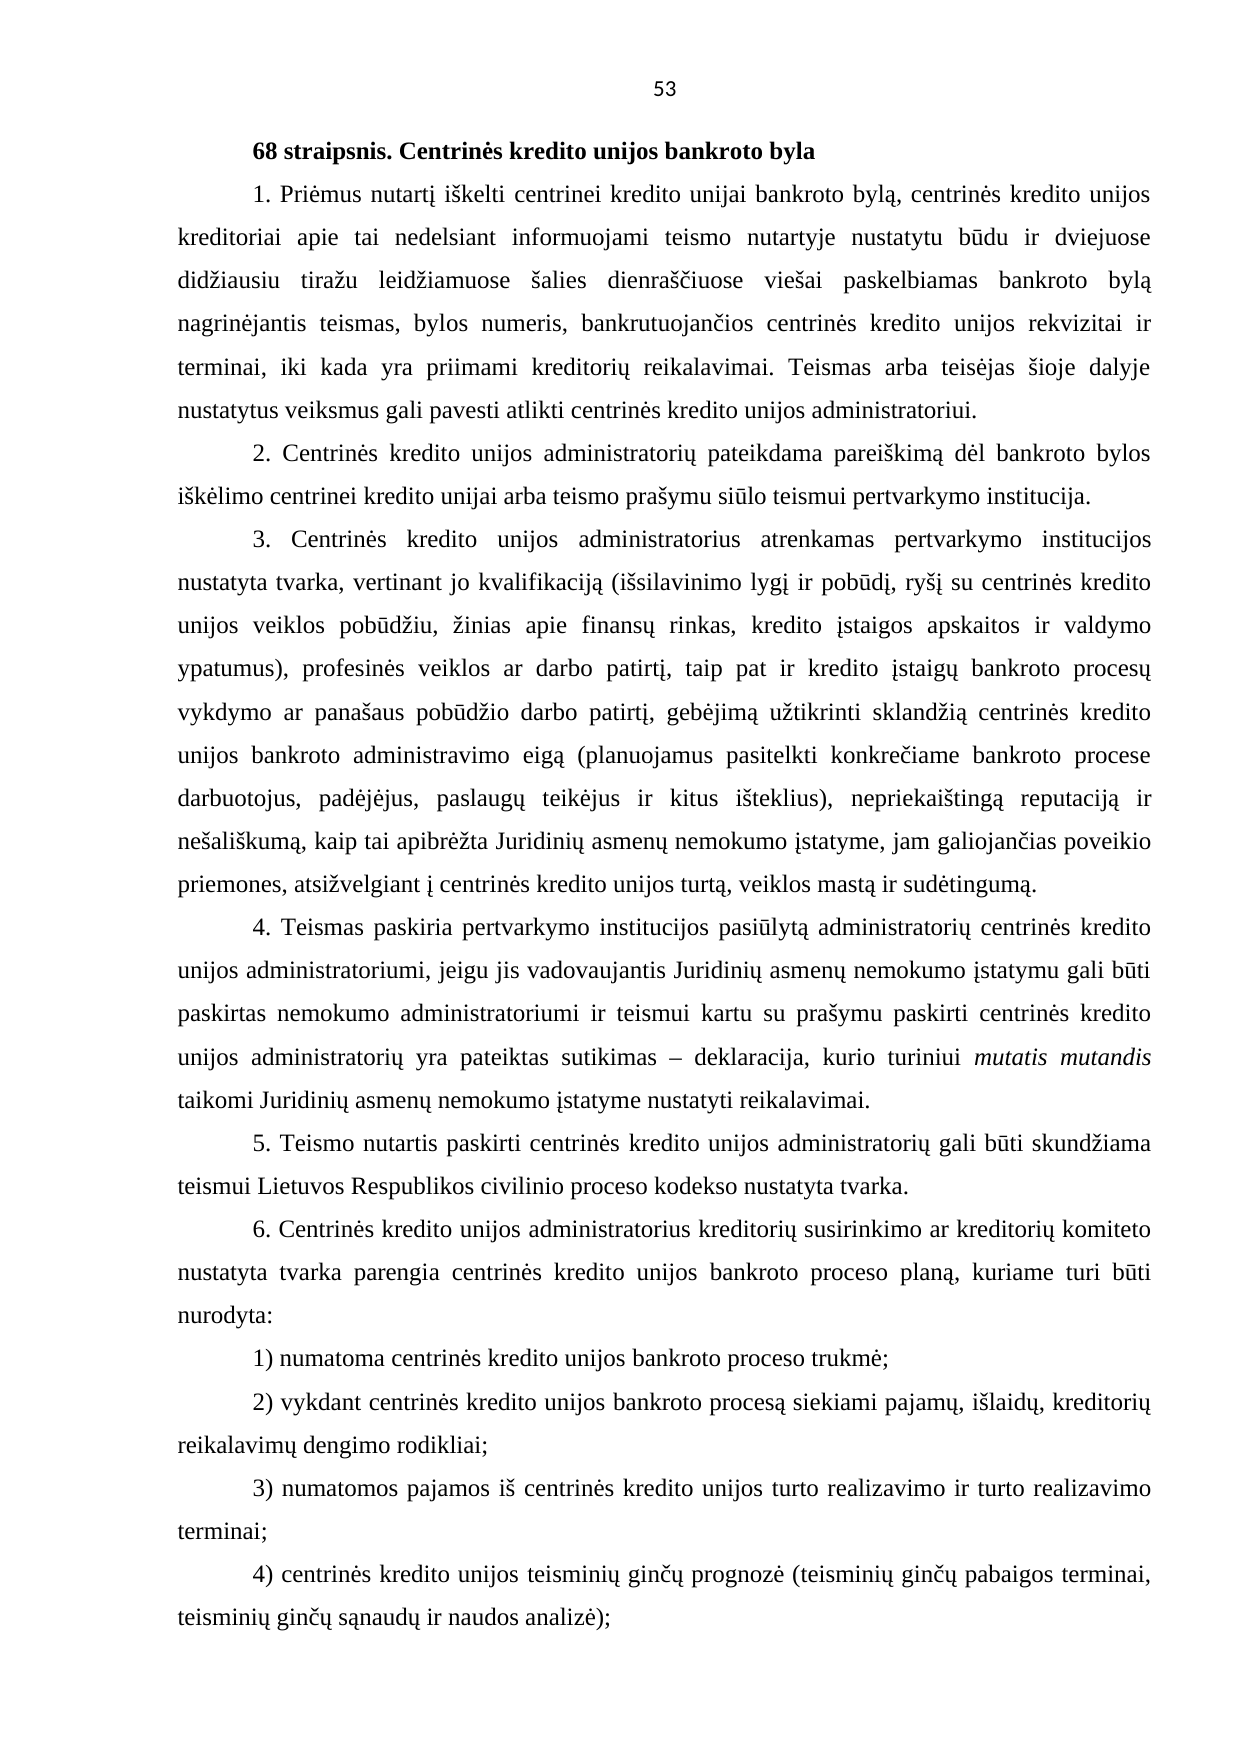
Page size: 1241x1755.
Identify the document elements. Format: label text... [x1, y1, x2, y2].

text 2. Centrinės kredito unijos administratorių pateikdama pareiškimą dėl bankroto bylos iškėlimo centrinei kredito unijai arba teismo prašymu siūlo teismui pertvarkymo institucija. [177, 438, 1152, 510]
text 1. Priėmus nutartį iškelti centrinei kredito unijai bankroto bylą, centrinės kredito unijos kreditoriai apie tai nedelsiant informuojami teismo nutartyje nustatytu būdu ir dviejuose didžiausiu tiražu leidžiamuose šalies dienraščiuose viešai paskelbiamas bankroto bylą nagrinėjantis teismas, bylos numeris, bankrutuojančios centrinės kredito unijos rekvizitai ir terminai, iki kada yra priimami kreditorių reikalavimai. Teismas arba teisėjas šioje dalyje nustatytus veiksmus gali pavesti atlikti centrinės kredito unijos administratoriui. [177, 179, 1152, 423]
text 1) numatoma centrinės kredito unijos bankroto proceso trukmė; [177, 1343, 1152, 1372]
text 3) numatomos pajamos iš centrinės kredito unijos turto realizavimo ir turto realizavimo terminai; [177, 1473, 1152, 1545]
text 4. Teismas paskiria pertvarkymo institucijos pasiūlytą administratorių centrinės kredito unijos administratoriumi, jeigu jis vadovaujantis Juridinių asmenų nemokumo įstatymu gali būti paskirtas nemokumo administratoriumi ir teismui kartu su prašymu paskirti centrinės kredito unijos administratorių yra pateiktas sutikimas – deklaracija, kurio turiniui mutatis mutandis taikomi Juridinių asmenų nemokumo įstatyme nustatyti reikalavimai. [177, 912, 1152, 1113]
text 6. Centrinės kredito unijos administratorius kreditorių susirinkimo ar kreditorių komiteto nustatyta tvarka parengia centrinės kredito unijos bankroto proceso planą, kuriame turi būti nurodyta: [177, 1214, 1152, 1329]
text 2) vykdant centrinės kredito unijos bankroto procesą siekiami pajamų, išlaidų, kreditorių reikalavimų dengimo rodikliai; [177, 1387, 1152, 1458]
text 3. Centrinės kredito unijos administratorius atrenkamas pertvarkymo institucijos nustatyta tvarka, vertinant jo kvalifikaciją (išsilavinimo lygį ir pobūdį, ryšį su centrinės kredito unijos veiklos pobūdžiu, žinias apie finansų rinkas, kredito įstaigos apskaitos ir valdymo ypatumus), profesinės veiklos ar darbo patirtį, taip pat ir kredito įstaigų bankroto procesų vykdymo ar panašaus pobūdžio darbo patirtį, gebėjimą užtikrinti sklandžią centrinės kredito unijos bankroto administravimo eigą (planuojamus pasitelkti konkrečiame bankroto procese darbuotojus, padėjėjus, paslaugų teikėjus ir kitus išteklius), nepriekaištingą reputaciją ir nešališkumą, kaip tai apibrėžta Juridinių asmenų nemokumo įstatyme, jam galiojančias poveikio priemones, atsižvelgiant į centrinės kredito unijos turtą, veiklos mastą ir sudėtingumą. [177, 524, 1152, 898]
text 4) centrinės kredito unijos teisminių ginčų prognozė (teisminių ginčų pabaigos terminai, teisminių ginčų sąnaudų ir naudos analizė); [177, 1559, 1152, 1631]
text 5. Teismo nutartis paskirti centrinės kredito unijos administratorių gali būti skundžiama teismui Lietuvos Respublikos civilinio proceso kodekso nustatyta tvarka. [177, 1128, 1152, 1200]
text 68 straipsnis. Centrinės kredito unijos bankroto byla [177, 136, 1152, 165]
